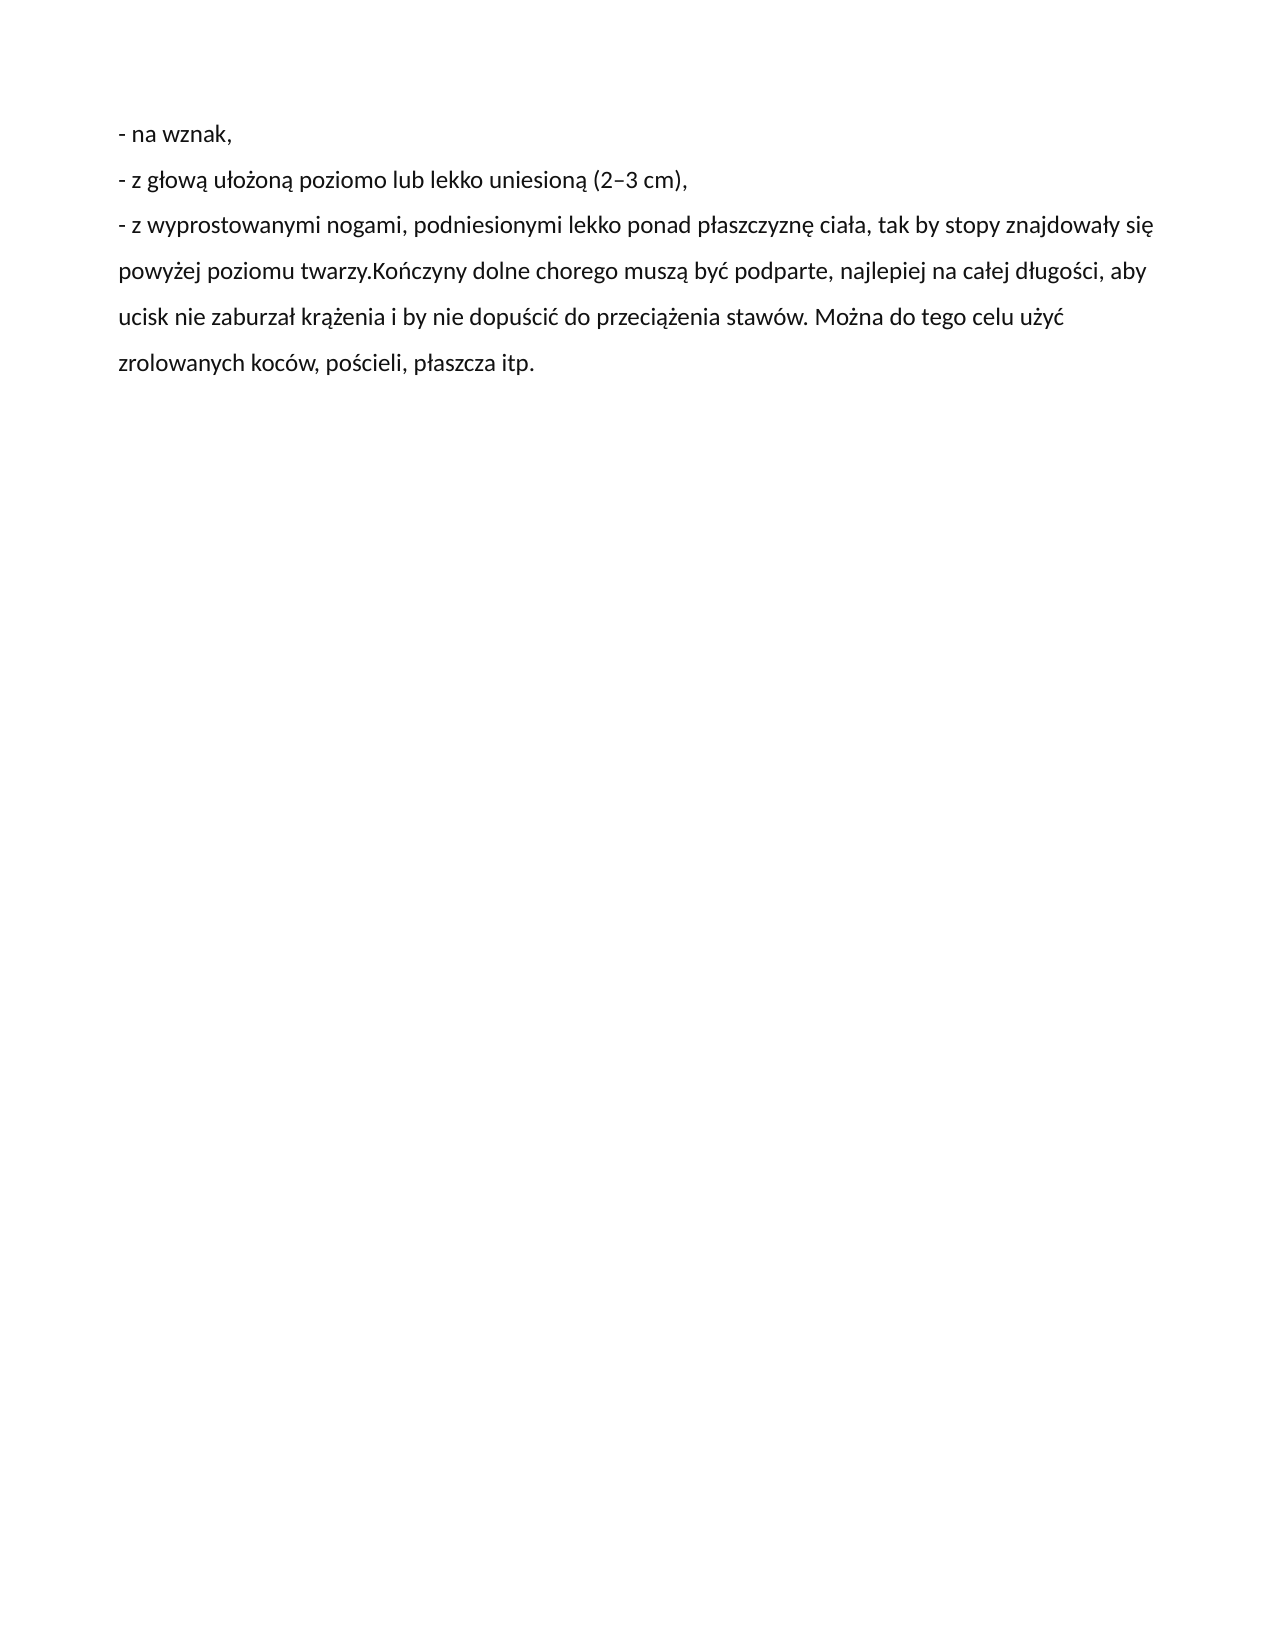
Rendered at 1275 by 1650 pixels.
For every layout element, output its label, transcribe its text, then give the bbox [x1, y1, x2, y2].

text - z wyprostowanymi nogami, podniesionymi lekko ponad płaszczyznę ciała, tak by stopy znajdowały się powyżej poziomu twarzy.Kończyny dolne chorego muszą być podparte, najlepiej na całej długości, aby ucisk nie zaburzał krążenia i by nie dopuścić do przeciążenia stawów. Można do tego celu użyć zrolowanych koców, pościeli, płaszcza itp. [118, 209, 1157, 377]
text - z głową ułożoną poziomo lub lekko uniesioną (2–3 cm), [118, 164, 1157, 194]
text - na wznak, [118, 118, 1157, 149]
